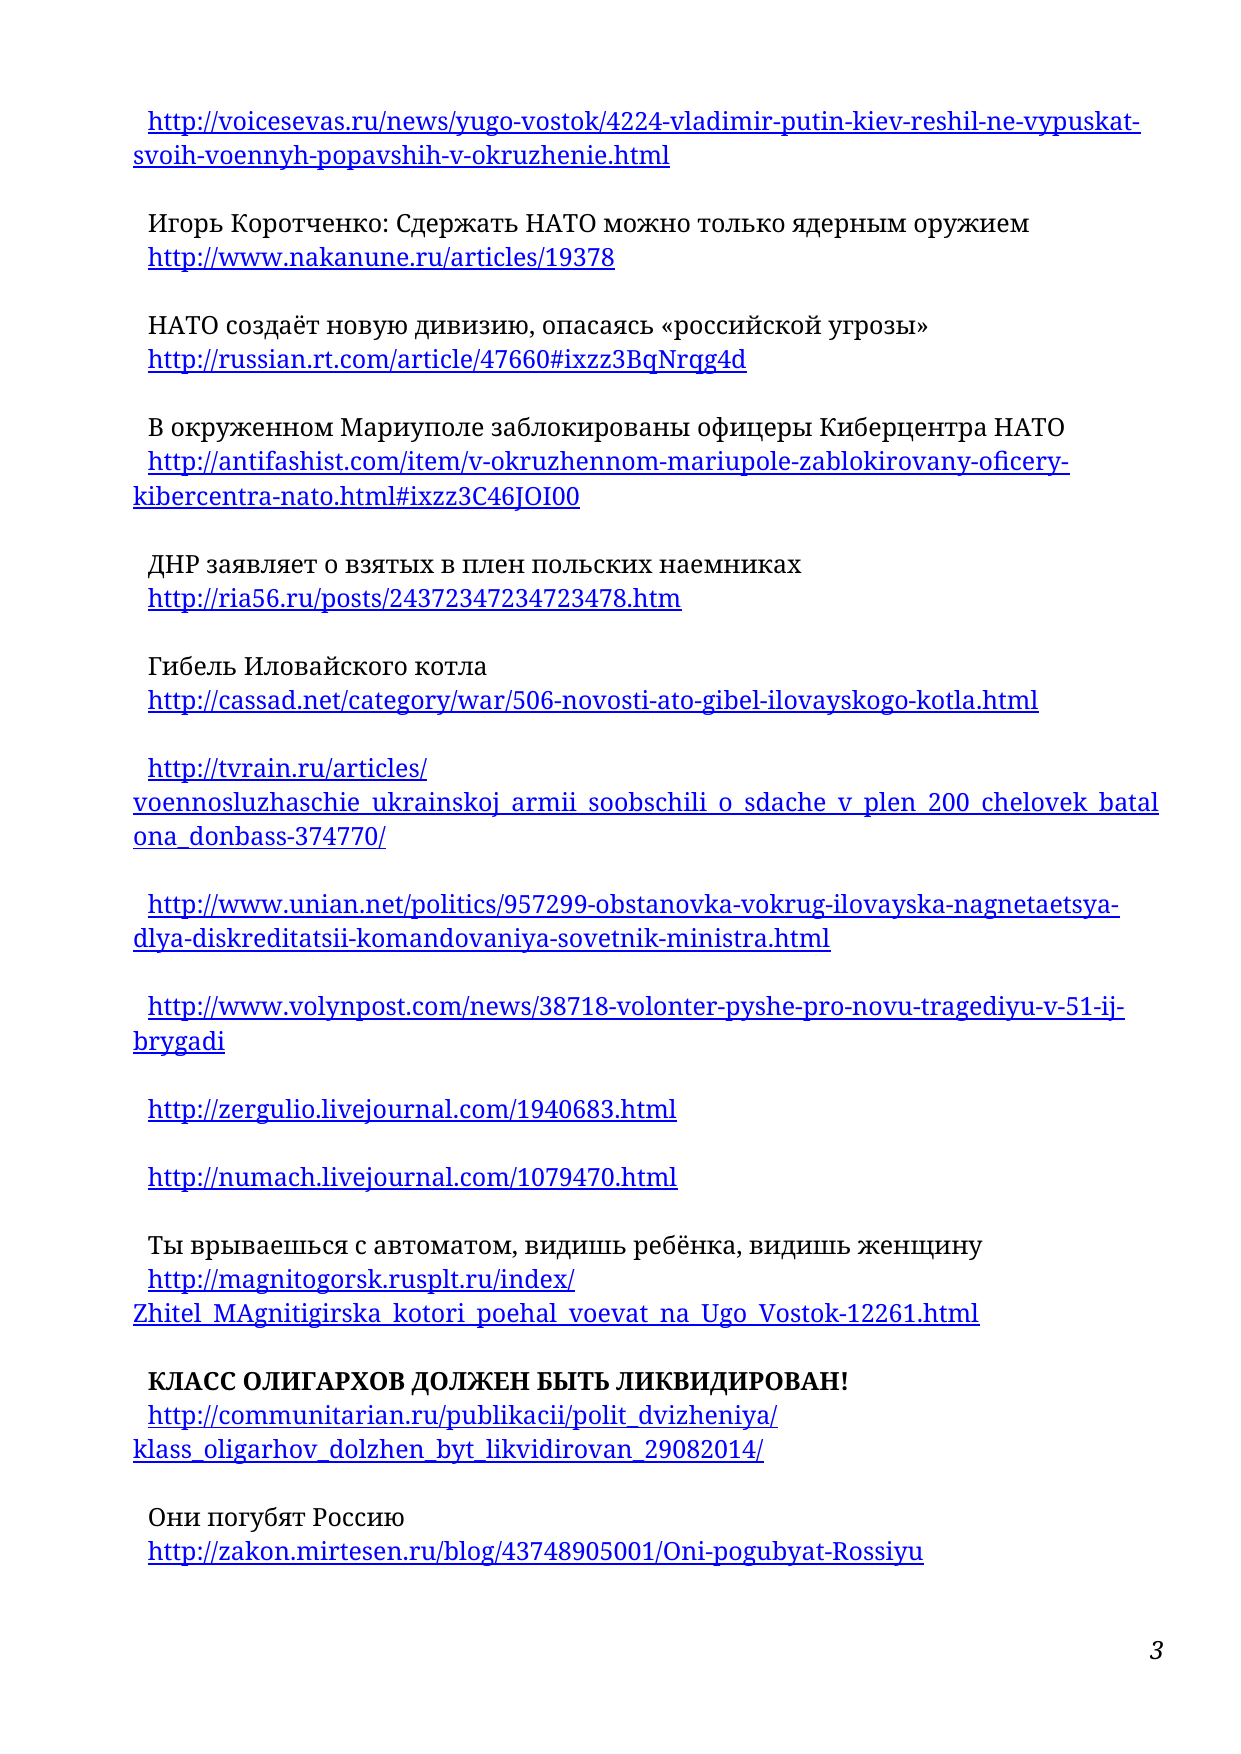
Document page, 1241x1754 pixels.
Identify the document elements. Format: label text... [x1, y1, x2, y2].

text http://www.nakanune.ru/articles/19378 [133, 240, 1167, 274]
text http://communitarian.ru/publikacii/polit_dvizheniya/klass_oligarhov_dolzhen_byt_likvidirovan_29082014/ [133, 1398, 1167, 1466]
text http://www.unian.net/politics/957299-obstanovka-vokrug-ilovayska-nagnetaetsya-dlya-diskreditatsii-komandovaniya-sovetnik-ministra.html [133, 887, 1167, 955]
text http://magnitogorsk.rusplt.ru/index/Zhitel_MAgnitigirska_kotori_poehal_voevat_na_Ugo_Vostok-12261.html [133, 1262, 1167, 1330]
text http://ria56.ru/posts/24372347234723478.htm [133, 580, 1167, 614]
text http://numach.livejournal.com/1079470.html [133, 1159, 1167, 1193]
text http://zergulio.livejournal.com/1940683.html [133, 1091, 1167, 1125]
text http://cassad.net/category/war/506-novosti-ato-gibel-ilovayskogo-kotla.html [133, 682, 1167, 717]
text Они погубят Россию [133, 1500, 1167, 1534]
text В окруженном Мариуполе заблокированы офицеры Киберцентра НАТО [133, 410, 1167, 444]
text http://zakon.mirtesen.ru/blog/43748905001/Oni-pogubyat-Rossiyu [133, 1534, 1167, 1568]
text http://voicesevas.ru/news/yugo-vostok/4224-vladimir-putin-kiev-reshil-ne-vypuskat-svoih-voennyh-popavshih-v-okruzhenie.html [133, 103, 1167, 172]
text КЛАСС ОЛИГАРХОВ ДОЛЖЕН БЫТЬ ЛИКВИДИРОВАН! [133, 1364, 1167, 1398]
text http://russian.rt.com/article/47660#ixzz3BqNrqg4d [133, 342, 1167, 376]
text Игорь Коротченко: Сдержать НАТО можно только ядерным оружием [133, 206, 1167, 240]
text ДНР заявляет о взятых в плен польских наемниках [133, 546, 1167, 580]
text http://antifashist.com/item/v-okruzhennom-mariupole-zablokirovany-oficery-kibercentra-nato.html#ixzz3C46JOI00 [133, 444, 1167, 512]
text Ты врываешься с автоматом, видишь ребёнка, видишь женщину [133, 1227, 1167, 1262]
text http://www.volynpost.com/news/38718-volonter-pyshe-pro-novu-tragediyu-v-51-ij-brygadi [133, 989, 1167, 1057]
text Гибель Иловайского котла [133, 648, 1167, 682]
text http://tvrain.ru/articles/voennosluzhaschie_ukrainskoj_armii_soobschili_o_sdache_v_plen_200_chelovek_batalona_donbass-374770/ [133, 751, 1167, 853]
text НАТО создаёт новую дивизию, опасаясь «российской угрозы» [133, 308, 1167, 342]
